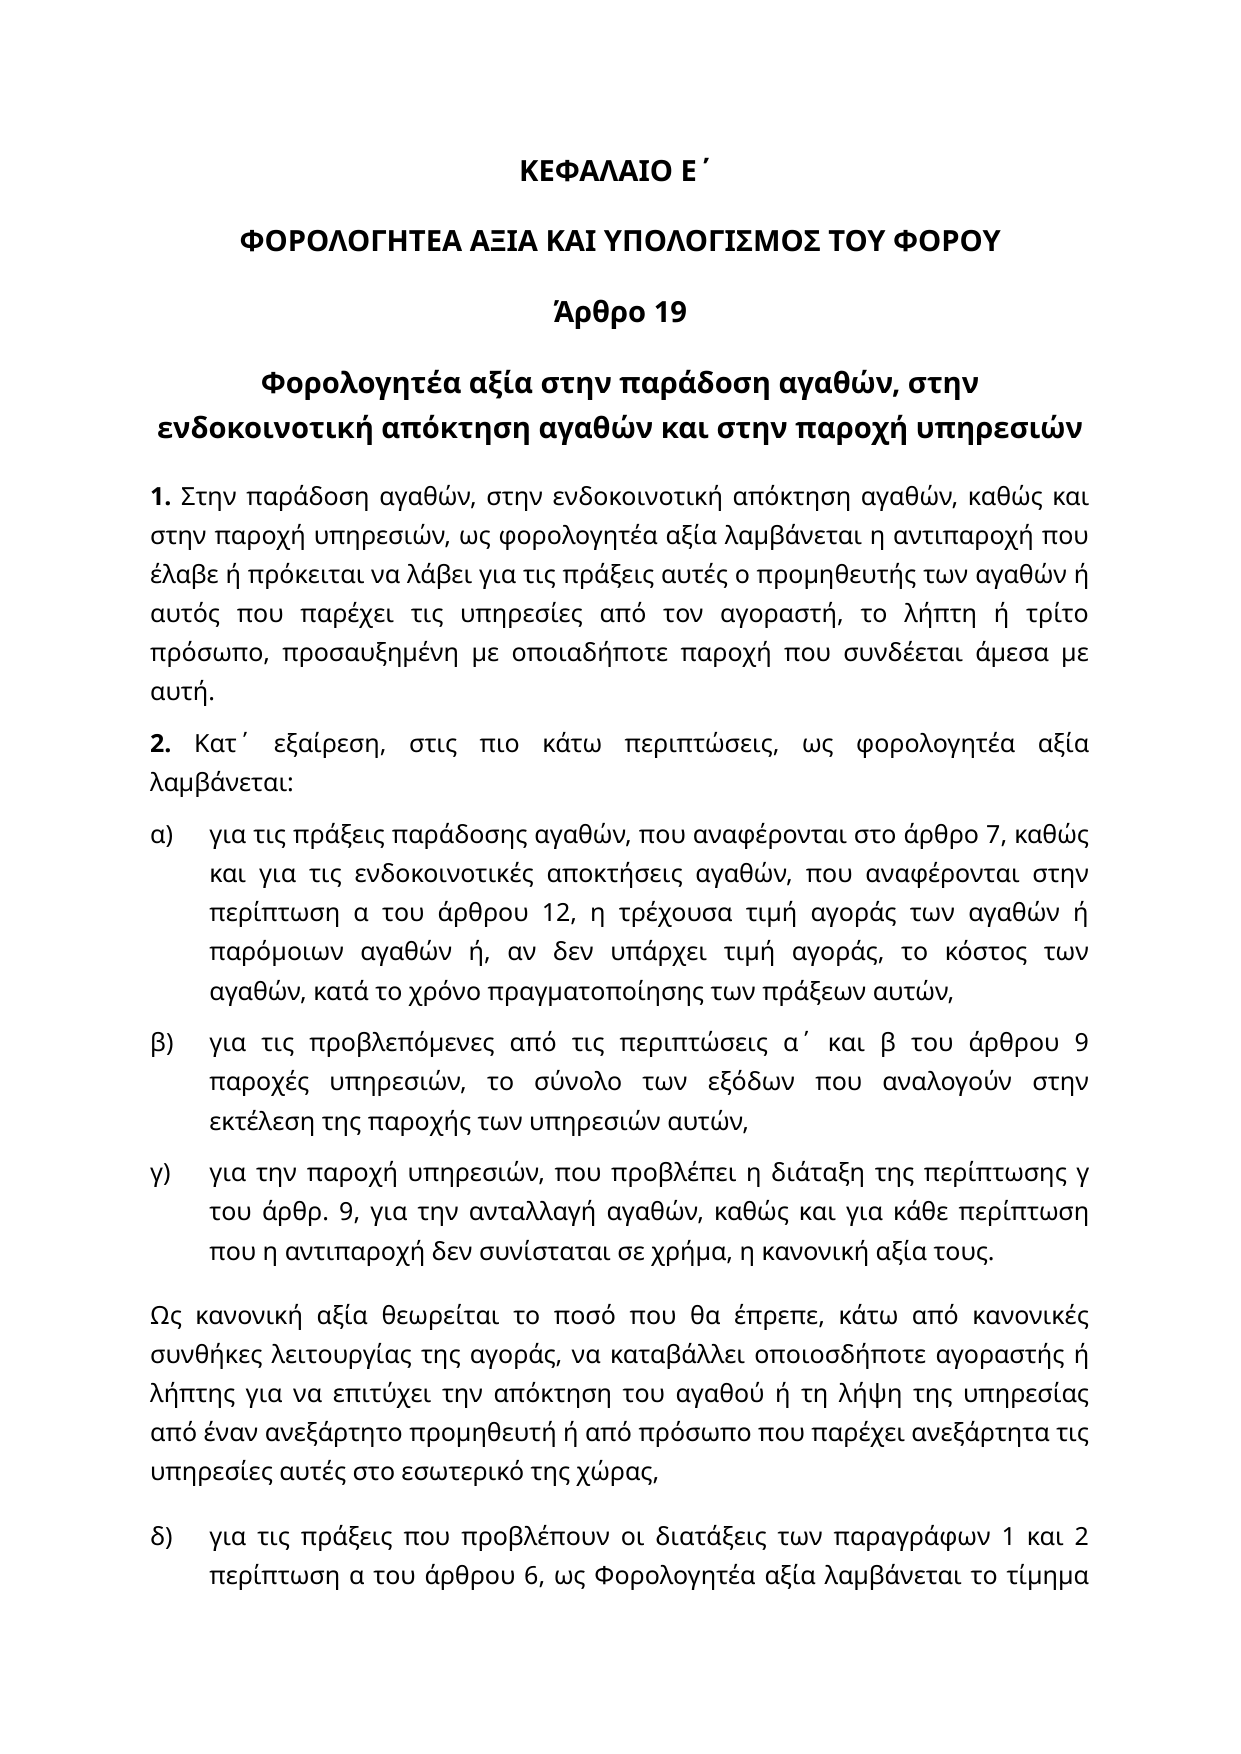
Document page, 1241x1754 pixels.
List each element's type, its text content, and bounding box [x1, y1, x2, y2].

subtitle Άρθρο 19 [150, 291, 1090, 331]
list δ) για τις πράξεις που προβλέπουν οι διατάξεις των παραγράφων 1 και 2 περίπτωση α του άρθρου 6, ως Φορολογητέα αξία λαμβάνεται το τίμημα [150, 1518, 1090, 1591]
subtitle Φορολογητέα αξία στην παράδοση αγαθών, στην ενδοκοινοτική απόκτηση αγαθών και στην παροχή υπηρεσιών [150, 362, 1090, 447]
list β) για τις προβλεπόμενες από τις περιπτώσεις α΄ και β του άρθρου 9 παροχές υπηρεσιών, το σύνολο των εξόδων που αναλογούν στην εκτέλεση της παροχής των υπηρεσιών αυτών, [150, 1025, 1090, 1137]
list α) για τις πράξεις παράδοσης αγαθών, που αναφέρονται στο άρθρο 7, καθώς και για τις ενδοκοινοτικές αποκτήσεις αγαθών, που αναφέρονται στην περίπτωση α του άρθρου 12, η τρέχουσα τιμή αγοράς των αγαθών ή παρόμοιων αγαθών ή, αν δεν υπάρχει τιμή αγοράς, το κόστος των αγαθών, κατά το χρόνο πραγματοποίησης των πράξεων αυτών, [150, 816, 1090, 1007]
text Ως κανονική αξία θεωρείται το ποσό που θα έπρεπε, κάτω από κανονικές συνθήκες λειτουργίας της αγοράς, να καταβάλλει οποιοσδήποτε αγοραστής ή λήπτης για να επιτύχει την απόκτηση του αγαθού ή τη λήψη της υπηρεσίας από έναν ανεξάρτητο προμηθευτή ή από πρόσωπο που παρέχει ανεξάρτητα τις υπηρεσίες αυτές στο εσωτερικό της χώρας, [150, 1297, 1090, 1488]
subtitle ΦΟΡΟΛΟΓΗΤΕΑ ΑΞΙΑ ΚΑΙ ΥΠΟΛΟΓΙΣΜΟΣ ΤΟΥ ΦΟΡΟΥ [150, 221, 1090, 260]
text 2. Κατ΄ εξαίρεση, στις πιο κάτω περιπτώσεις, ως φορολογητέα αξία λαμβάνεται: [150, 726, 1090, 799]
list γ) για την παροχή υπηρεσιών, που προβλέπει η διάταξη της περίπτωσης γ του άρθρ. 9, για την ανταλλαγή αγαθών, καθώς και για κάθε περίπτωση που η αντιπαροχή δεν συνίσταται σε χρήμα, η κανονική αξία τους. [150, 1155, 1090, 1267]
subtitle ΚΕΦΑΛΑΙΟ Ε΄ [150, 150, 1090, 190]
text 1. Στην παράδοση αγαθών, στην ενδοκοινοτική απόκτηση αγαθών, καθώς και στην παροχή υπηρεσιών, ως φορολογητέα αξία λαμβάνεται η αντιπαροχή που έλαβε ή πρόκειται να λάβει για τις πράξεις αυτές ο προμηθευτής των αγαθών ή αυτός που παρέχει τις υπηρεσίες από τον αγοραστή, το λήπτη ή τρίτο πρόσωπο, προσαυξημένη με οποιαδήποτε παροχή που συνδέεται άμεσα με αυτή. [150, 478, 1090, 708]
